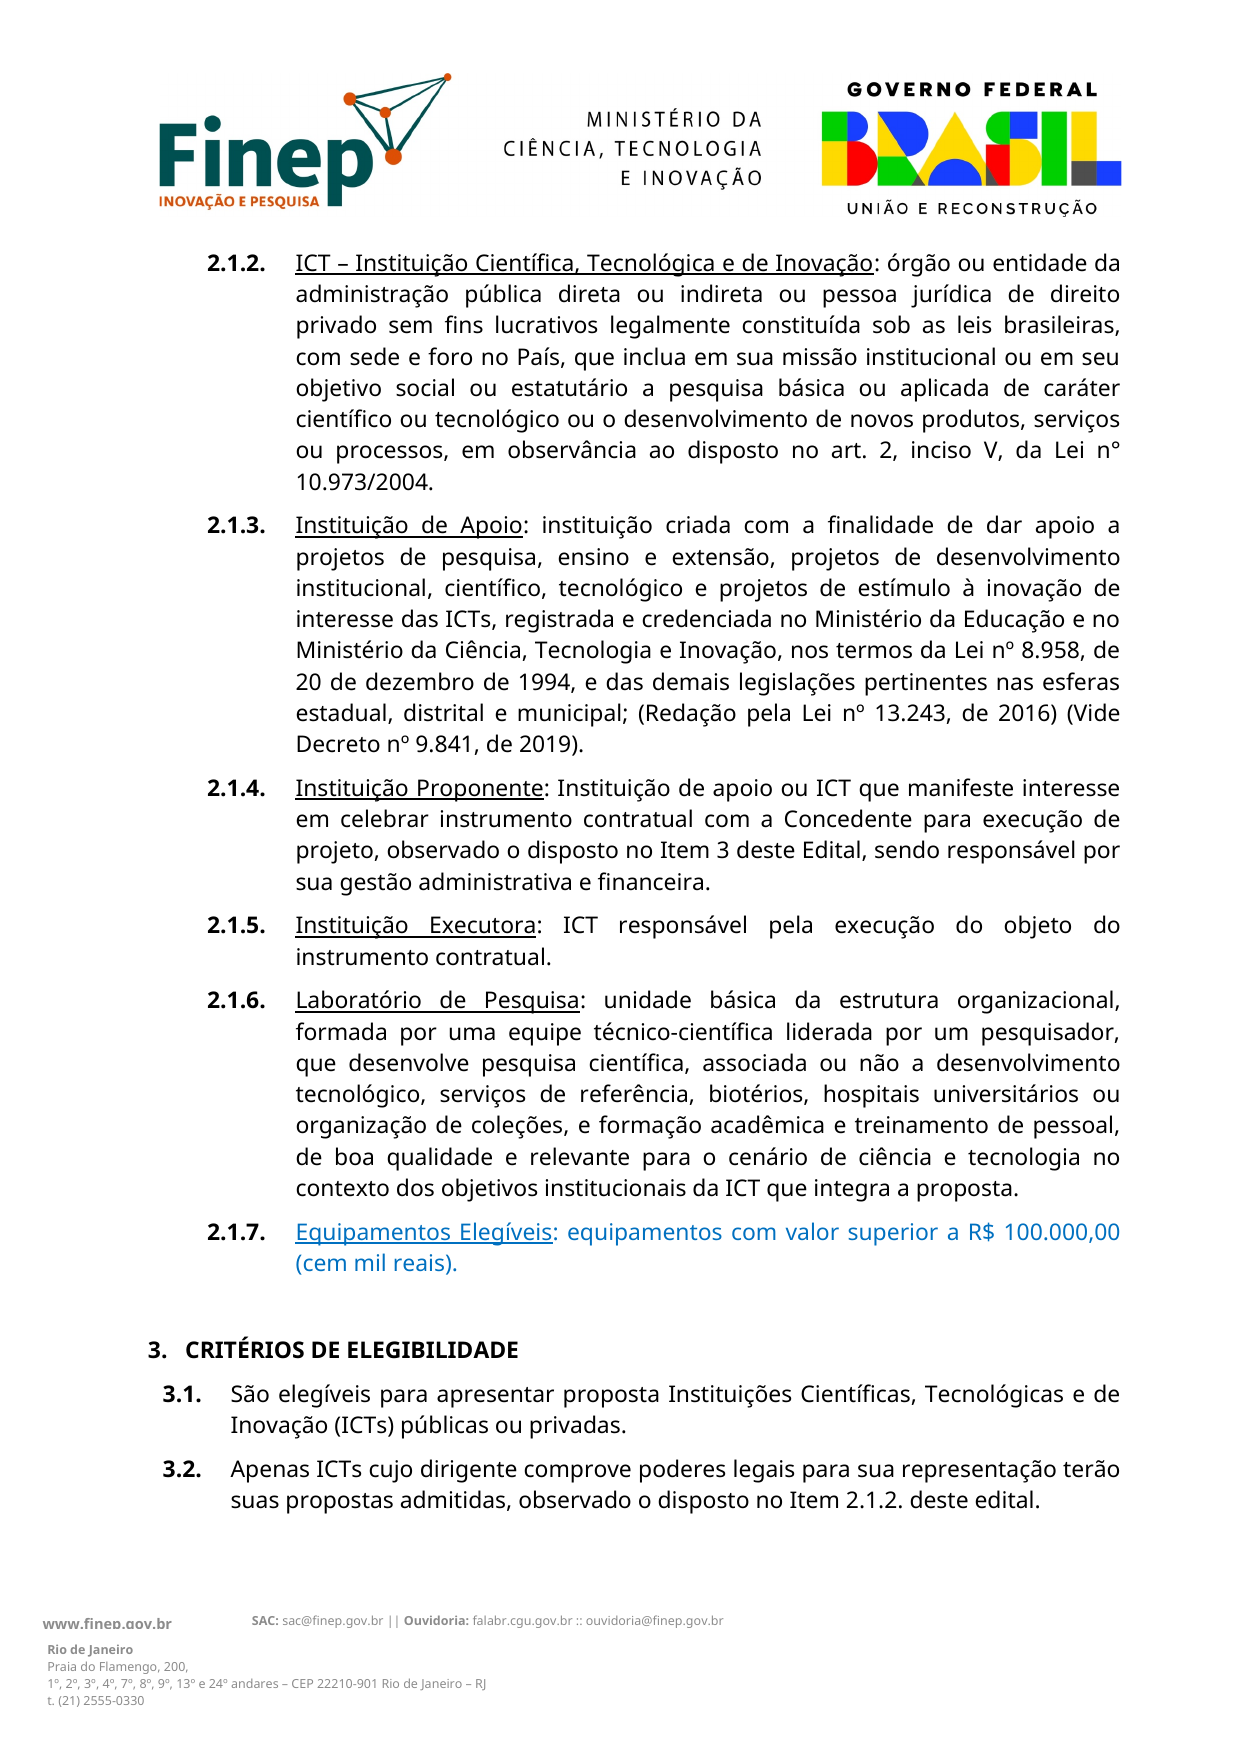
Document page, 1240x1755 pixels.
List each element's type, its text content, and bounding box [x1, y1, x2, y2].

list Instituição Proponente: Instituição de apoio ou ICT que manifeste interesse em celebrar instrumento contratual com a Concedente para execução de projeto, observado o disposto no Item 3 deste Edital, sendo responsável por sua gestão administrativa e financeira. [207, 772, 1121, 897]
list ICT – Instituição Científica, Tecnológica e de Inovação: órgão ou entidade da administração pública direta ou indireta ou pessoa jurídica de direito privado sem fins lucrativos legalmente constituída sob as leis brasileiras, com sede e foro no País, que inclua em sua missão institucional ou em seu objetivo social ou estatutário a pesquisa básica ou aplicada de caráter científico ou tecnológico ou o desenvolvimento de novos produtos, serviços ou processos, em observância ao disposto no art. 2, inciso V, da Lei n° 10.973/2004. [207, 247, 1121, 497]
list Instituição Executora: ICT responsável pela execução do objeto do instrumento contratual. [207, 909, 1121, 972]
list CRITÉRIOS DE ELEGIBILIDADE [148, 1334, 1121, 1366]
list Apenas ICTs cujo dirigente comprove poderes legais para sua representação terão suas propostas admitidas, observado o disposto no Item 2.1.2. deste edital. [162, 1453, 1121, 1516]
list Instituição de Apoio: instituição criada com a finalidade de dar apoio a projetos de pesquisa, ensino e extensão, projetos de desenvolvimento institucional, científico, tecnológico e projetos de estímulo à inovação de interesse das ICTs, registrada e credenciada no Ministério da Educação e no Ministério da Ciência, Tecnologia e Inovação, nos termos da Lei nº 8.958, de 20 de dezembro de 1994, e das demais legislações pertinentes nas esferas estadual, distrital e municipal; (Redação pela Lei nº 13.243, de 2016) (Vide Decreto nº 9.841, de 2019). [207, 509, 1121, 759]
list Equipamentos Elegíveis: equipamentos com valor superior a R$ 100.000,00 (cem mil reais). [207, 1216, 1121, 1278]
list São elegíveis para apresentar proposta Instituições Científicas, Tecnológicas e de Inovação (ICTs) públicas ou privadas. [162, 1378, 1121, 1441]
list Laboratório de Pesquisa: unidade básica da estrutura organizacional, formada por uma equipe técnico-científica liderada por um pesquisador, que desenvolve pesquisa científica, associada ou não a desenvolvimento tecnológico, serviços de referência, biotérios, hospitais universitários ou organização de coleções, e formação acadêmica e treinamento de pessoal, de boa qualidade e relevante para o cenário de ciência e tecnologia no contexto dos objetivos institucionais da ICT que integra a proposta. [207, 984, 1121, 1203]
